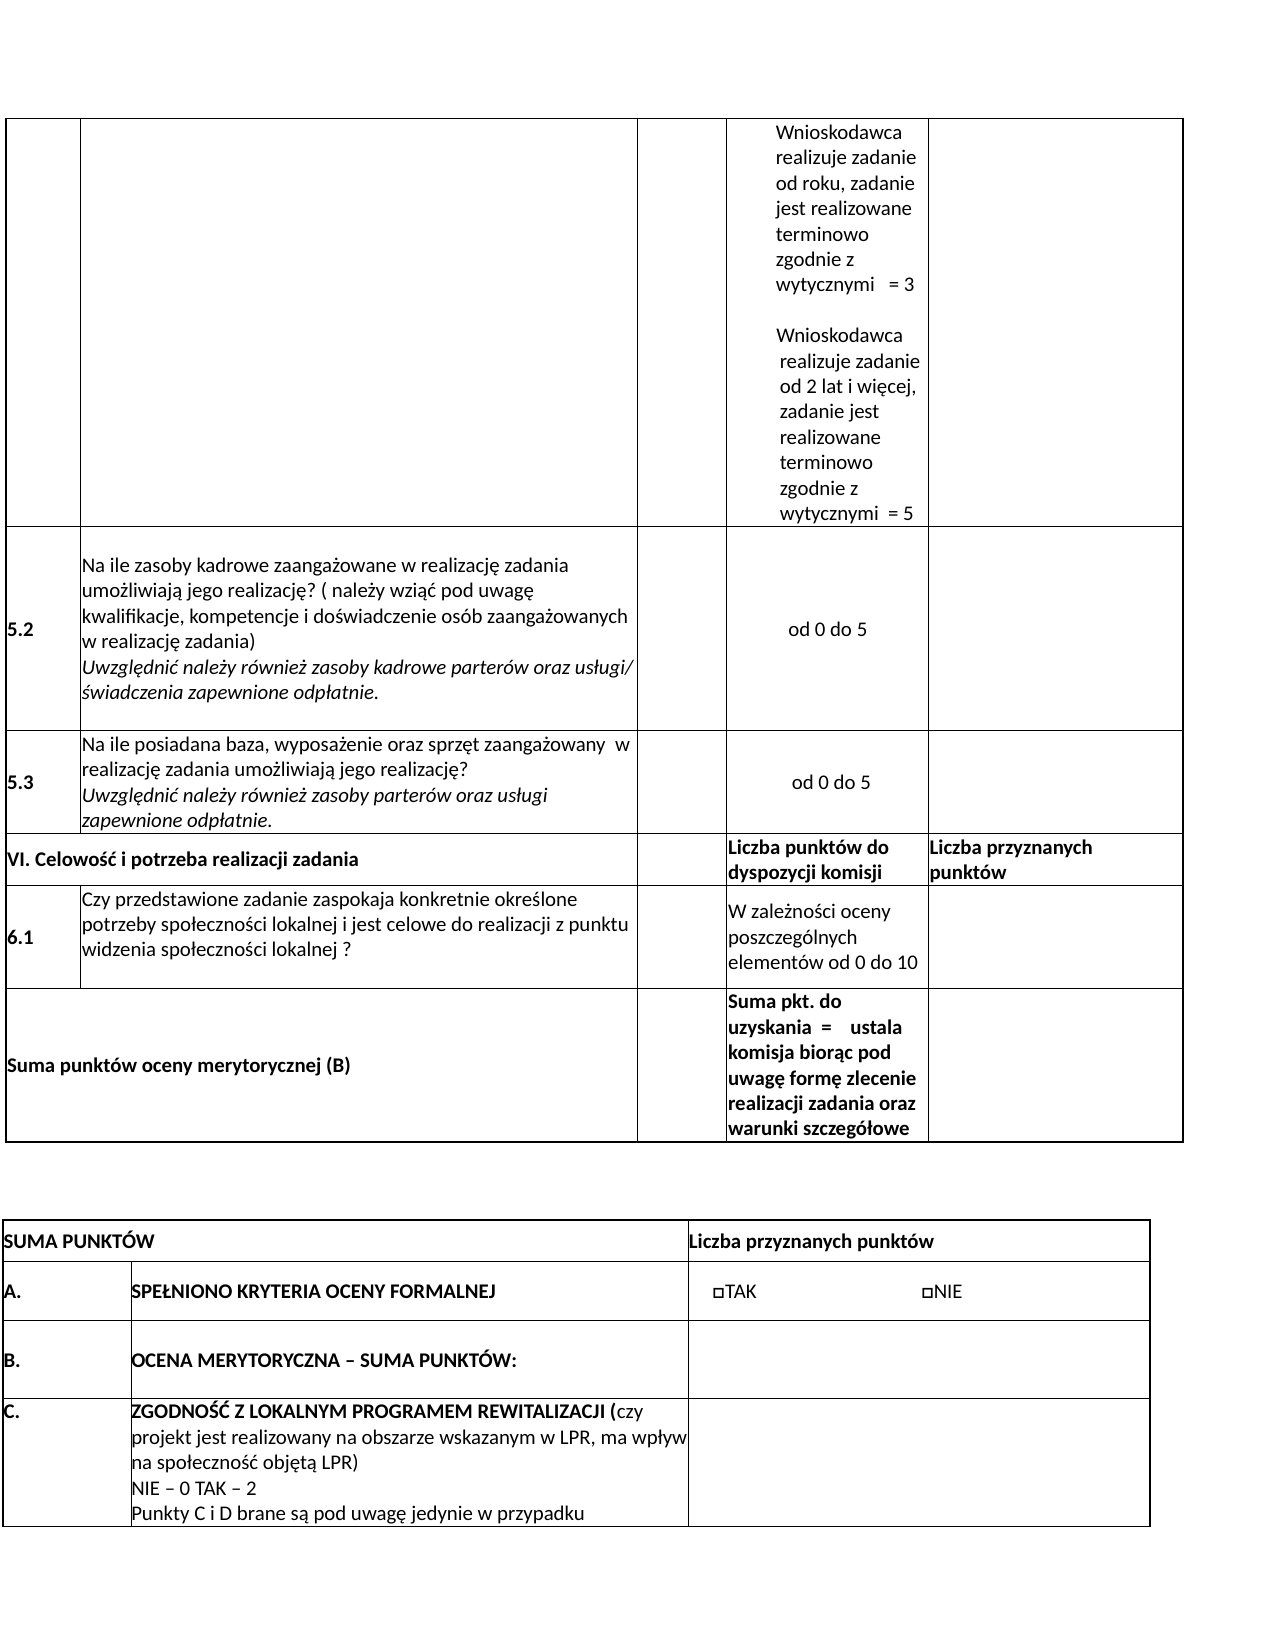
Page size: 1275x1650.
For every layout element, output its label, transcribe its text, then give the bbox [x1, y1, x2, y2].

table_cell [689, 1399, 1149, 1526]
table_cell B. [4, 1321, 131, 1398]
table_header SUMA PUNKTÓW [4, 1221, 688, 1261]
table_cell Liczba przyznanych punktów [929, 834, 1182, 885]
table_cell [638, 886, 726, 987]
table_cell 5.3 [7, 731, 80, 833]
table_cell [638, 731, 726, 833]
table_cell od 0 do 5 [727, 527, 928, 730]
table_cell [638, 834, 726, 885]
table_cell Suma punktów oceny merytorycznej (B) [7, 989, 637, 1141]
table_cell [929, 731, 1182, 833]
table_cell [638, 119, 726, 526]
table_cell Na ile zasoby kadrowe zaangażowane w realizację zadania umożliwiają jego realizację? ( należy wziąć pod uwagę kwalifikacje, kompetencje i doświadczenie osób zaangażowanych w realizację zadania) Uwzględnić należy również zasoby kadrowe parterów oraz usługi/ świadczenia zapewnione odpłatnie. [81, 527, 637, 730]
table_cell [81, 119, 637, 526]
table_cell Suma pkt. do uzyskania = ustala komisja biorąc pod uwagę formę zlecenie realizacji zadania oraz warunki szczegółowe [727, 989, 928, 1141]
table_cell ZGODNOŚĆ Z LOKALNYM PROGRAMEM REWITALIZACJI (czy projekt jest realizowany na obszarze wskazanym w LPR, ma wpływ na społeczność objętą LPR) NIE – 0 TAK – 2 Punkty C i D brane są pod uwagę jedynie w przypadku [132, 1399, 688, 1526]
table_cell [929, 119, 1182, 526]
table_cell [689, 1321, 1149, 1398]
table_cell [929, 527, 1182, 730]
table_cell C. [4, 1399, 131, 1526]
table_cell [638, 989, 726, 1141]
table_cell Liczba punktów do dyspozycji komisji [727, 834, 928, 885]
table_cell VI. Celowość i potrzeba realizacji zadania [7, 834, 637, 885]
table_cell □TAK □NIE [689, 1262, 1149, 1320]
table_cell OCENA MERYTORYCZNA – SUMA PUNKTÓW: [132, 1321, 688, 1398]
table_cell od 0 do 5 [727, 731, 928, 833]
table_cell Na ile posiadana baza, wyposażenie oraz sprzęt zaangażowany w realizację zadania umożliwiają jego realizację? Uwzględnić należy również zasoby parterów oraz usługi zapewnione odpłatnie. [81, 731, 637, 833]
table_cell [1151, 1261, 1275, 1320]
table_header [1151, 1219, 1275, 1261]
table_cell W zależności oceny poszczególnych elementów od 0 do 10 [727, 886, 928, 987]
table_cell [929, 886, 1182, 987]
table_cell [929, 989, 1182, 1141]
table_cell 5.2 [7, 527, 80, 730]
table_cell Czy przedstawione zadanie zaspokaja konkretnie określone potrzeby społeczności lokalnej i jest celowe do realizacji z punktu widzenia społeczności lokalnej ? [81, 886, 637, 987]
table_header Liczba przyznanych punktów [689, 1221, 1149, 1261]
table_cell Wnioskodawca realizuje zadanie od roku, zadanie jest realizowane terminowo zgodnie z wytycznymi = 3 Wnioskodawca realizuje zadanie od 2 lat i więcej, zadanie jest realizowane terminowo zgodnie z wytycznymi = 5 [727, 119, 928, 526]
table_cell [1151, 1320, 1275, 1398]
table_cell 6.1 [7, 886, 80, 987]
table_cell SPEŁNIONO KRYTERIA OCENY FORMALNEJ [132, 1262, 688, 1320]
table_cell A. [4, 1262, 131, 1320]
table_cell [7, 119, 80, 526]
table_cell [1151, 1398, 1275, 1526]
table_cell [638, 527, 726, 730]
